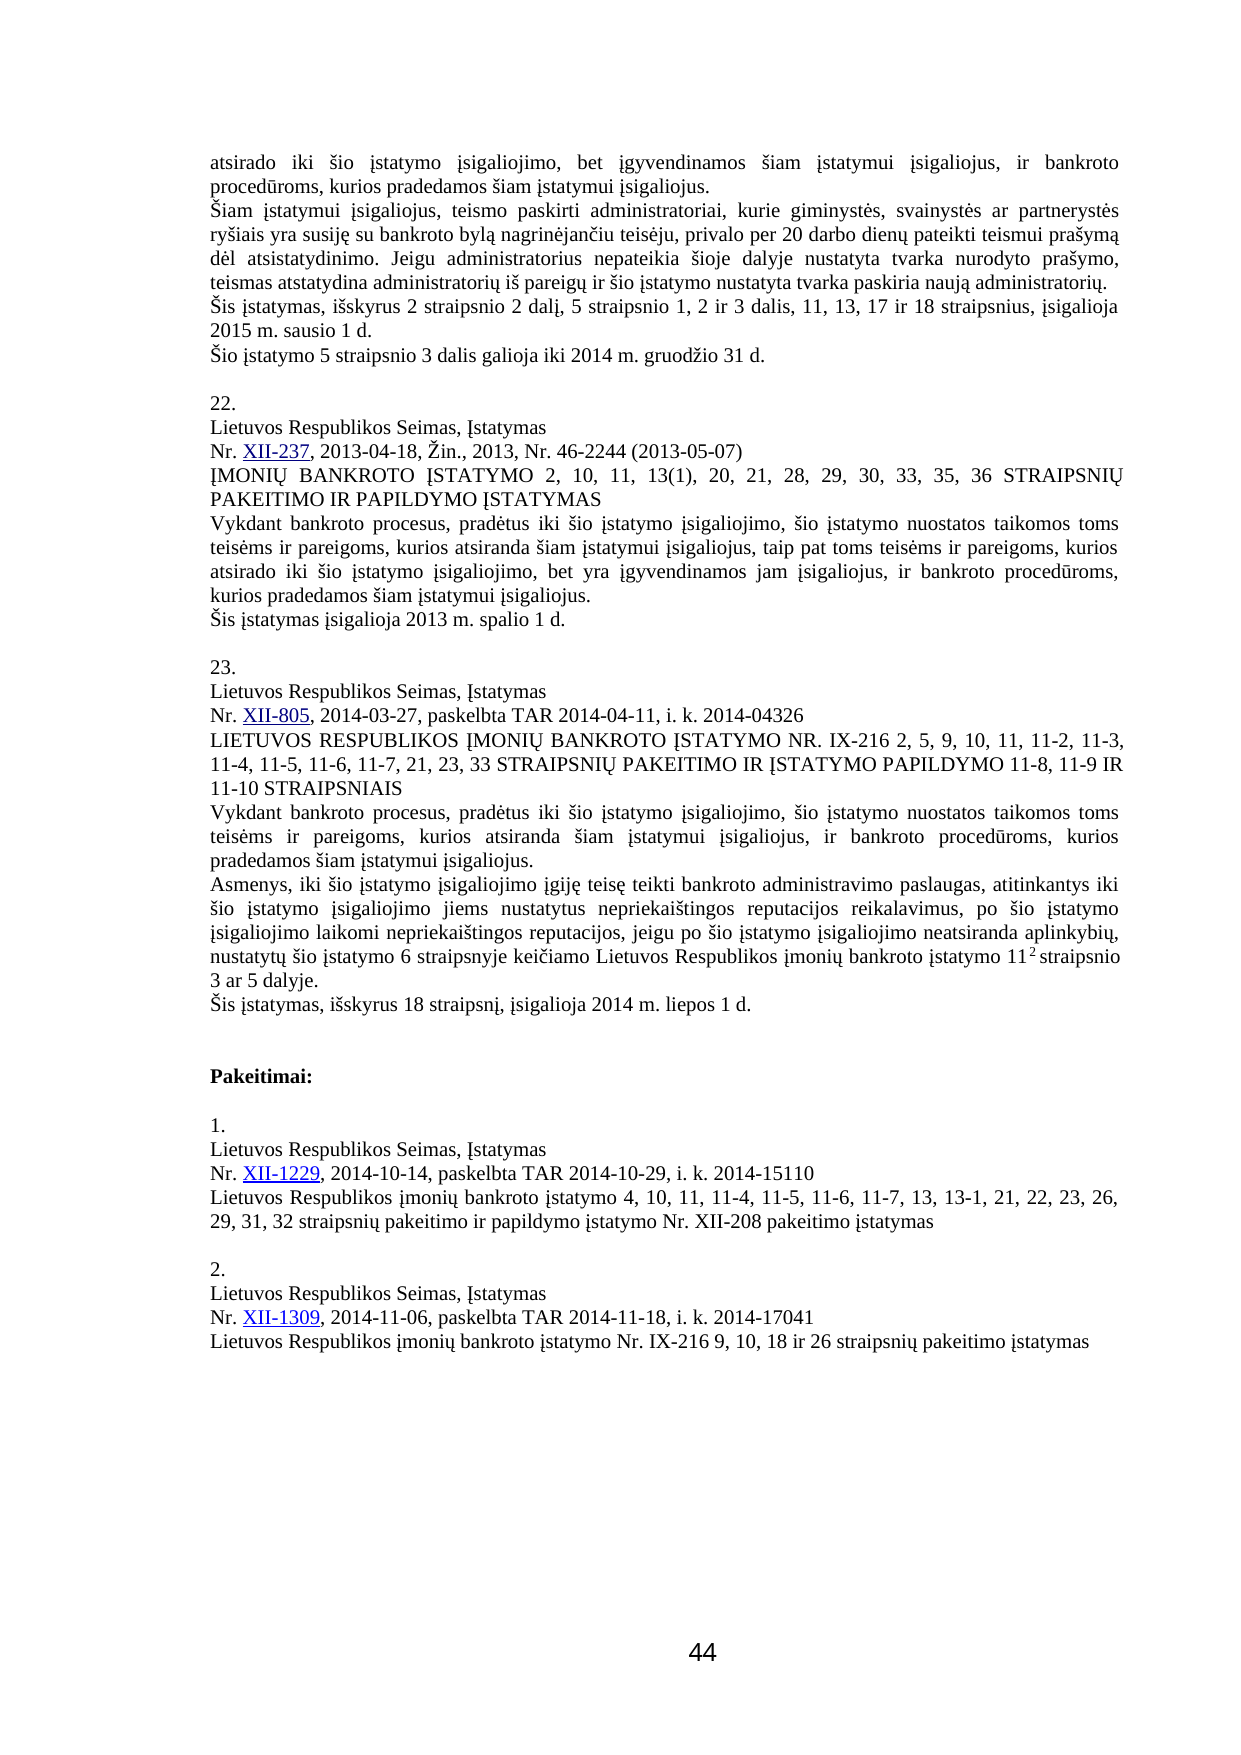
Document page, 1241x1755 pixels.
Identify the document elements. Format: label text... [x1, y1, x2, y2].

text Lietuvos Respublikos Seimas, Įstatymas [210, 679, 1126, 703]
text Nr. XII-237, 2013-04-18, Žin., 2013, Nr. 46-2244 (2013-05-07) [210, 439, 1126, 463]
text Nr. XII-1309, 2014-11-06, paskelbta TAR 2014-11-18, i. k. 2014-17041 [210, 1305, 1120, 1329]
text ĮMONIŲ BANKROTO ĮSTATYMO 2, 10, 11, 13(1), 20, 21, 28, 29, 30, 33, 35, 36 STRAIPSNIŲ PAKEITIMO IR PAPILDYMO ĮSTATYMAS [210, 463, 1126, 511]
text Šio įstatymo 5 straipsnio 3 dalis galioja iki 2014 m. gruodžio 31 d. [210, 342, 1126, 367]
text Pakeitimai: [210, 1064, 1120, 1088]
text 22. [210, 391, 1126, 415]
text Šiam įstatymui įsigaliojus, teismo paskirti administratoriai, kurie giminystės, svainystės ar partnerystės ryšiais yra susiję su bankroto bylą nagrinėjančiu teisėju, privalo per 20 darbo dienų pateikti teismui prašymą dėl atsistatydinimo. Jeigu administratorius nepateikia šioje dalyje nustatyta tvarka nurodyto prašymo, teismas atstatydina administratorių iš pareigų ir šio įstatymo nustatyta tvarka paskiria naują administratorių. [210, 198, 1120, 294]
text Lietuvos Respublikos Seimas, Įstatymas [210, 1281, 1120, 1305]
text 23. [210, 655, 1126, 679]
text Nr. XII-1229, 2014-10-14, paskelbta TAR 2014-10-29, i. k. 2014-15110 [210, 1161, 1120, 1185]
text Šis įstatymas, išskyrus 2 straipsnio 2 dalį, 5 straipsnio 1, 2 ir 3 dalis, 11, 13, 17 ir 18 straipsnius, įsigalioja 2015 m. sausio 1 d. [210, 294, 1120, 342]
text Asmenys, iki šio įstatymo įsigaliojimo įgiję teisę teikti bankroto administravimo paslaugas, atitinkantys iki šio įstatymo įsigaliojimo jiems nustatytus nepriekaištingos reputacijos reikalavimus, po šio įstatymo įsigaliojimo laikomi nepriekaištingos reputacijos, jeigu po šio įstatymo įsigaliojimo neatsiranda aplinkybių, nustatytų šio įstatymo 6 straipsnyje keičiamo Lietuvos Respublikos įmonių bankroto įstatymo 112 straipsnio 3 ar 5 dalyje. [210, 872, 1120, 992]
text 1. [210, 1112, 1120, 1137]
text LIETUVOS RESPUBLIKOS ĮMONIŲ BANKROTO ĮSTATYMO NR. IX-216 2, 5, 9, 10, 11, 11-2, 11-3, 11-4, 11-5, 11-6, 11-7, 21, 23, 33 STRAIPSNIŲ PAKEITIMO IR ĮSTATYMO PAPILDYMO 11-8, 11-9 IR 11-10 STRAIPSNIAIS [210, 727, 1126, 800]
text Nr. XII-805, 2014-03-27, paskelbta TAR 2014-04-11, i. k. 2014-04326 [210, 703, 1126, 727]
text atsirado iki šio įstatymo įsigaliojimo, bet įgyvendinamos šiam įstatymui įsigaliojus, ir bankroto procedūroms, kurios pradedamos šiam įstatymui įsigaliojus. [210, 150, 1120, 198]
text 2. [210, 1257, 1120, 1281]
text Lietuvos Respublikos įmonių bankroto įstatymo 4, 10, 11, 11-4, 11-5, 11-6, 11-7, 13, 13-1, 21, 22, 23, 26, 29, 31, 32 straipsnių pakeitimo ir papildymo įstatymo Nr. XII-208 pakeitimo įstatymas [210, 1185, 1120, 1233]
text Šis įstatymas įsigalioja 2013 m. spalio 1 d. [210, 607, 1126, 631]
text Lietuvos Respublikos Seimas, Įstatymas [210, 415, 1126, 439]
text Lietuvos Respublikos įmonių bankroto įstatymo Nr. IX-216 9, 10, 18 ir 26 straipsnių pakeitimo įstatymas [210, 1329, 1120, 1353]
text Lietuvos Respublikos Seimas, Įstatymas [210, 1137, 1120, 1161]
text Vykdant bankroto procesus, pradėtus iki šio įstatymo įsigaliojimo, šio įstatymo nuostatos taikomos toms teisėms ir pareigoms, kurios atsiranda šiam įstatymui įsigaliojus, taip pat toms teisėms ir pareigoms, kurios atsirado iki šio įstatymo įsigaliojimo, bet yra įgyvendinamos jam įsigaliojus, ir bankroto procedūroms, kurios pradedamos šiam įstatymui įsigaliojus. [210, 511, 1120, 607]
text Vykdant bankroto procesus, pradėtus iki šio įstatymo įsigaliojimo, šio įstatymo nuostatos taikomos toms teisėms ir pareigoms, kurios atsiranda šiam įstatymui įsigaliojus, ir bankroto procedūroms, kurios pradedamos šiam įstatymui įsigaliojus. [210, 800, 1120, 872]
text Šis įstatymas, išskyrus 18 straipsnį, įsigalioja 2014 m. liepos 1 d. [210, 992, 1120, 1016]
